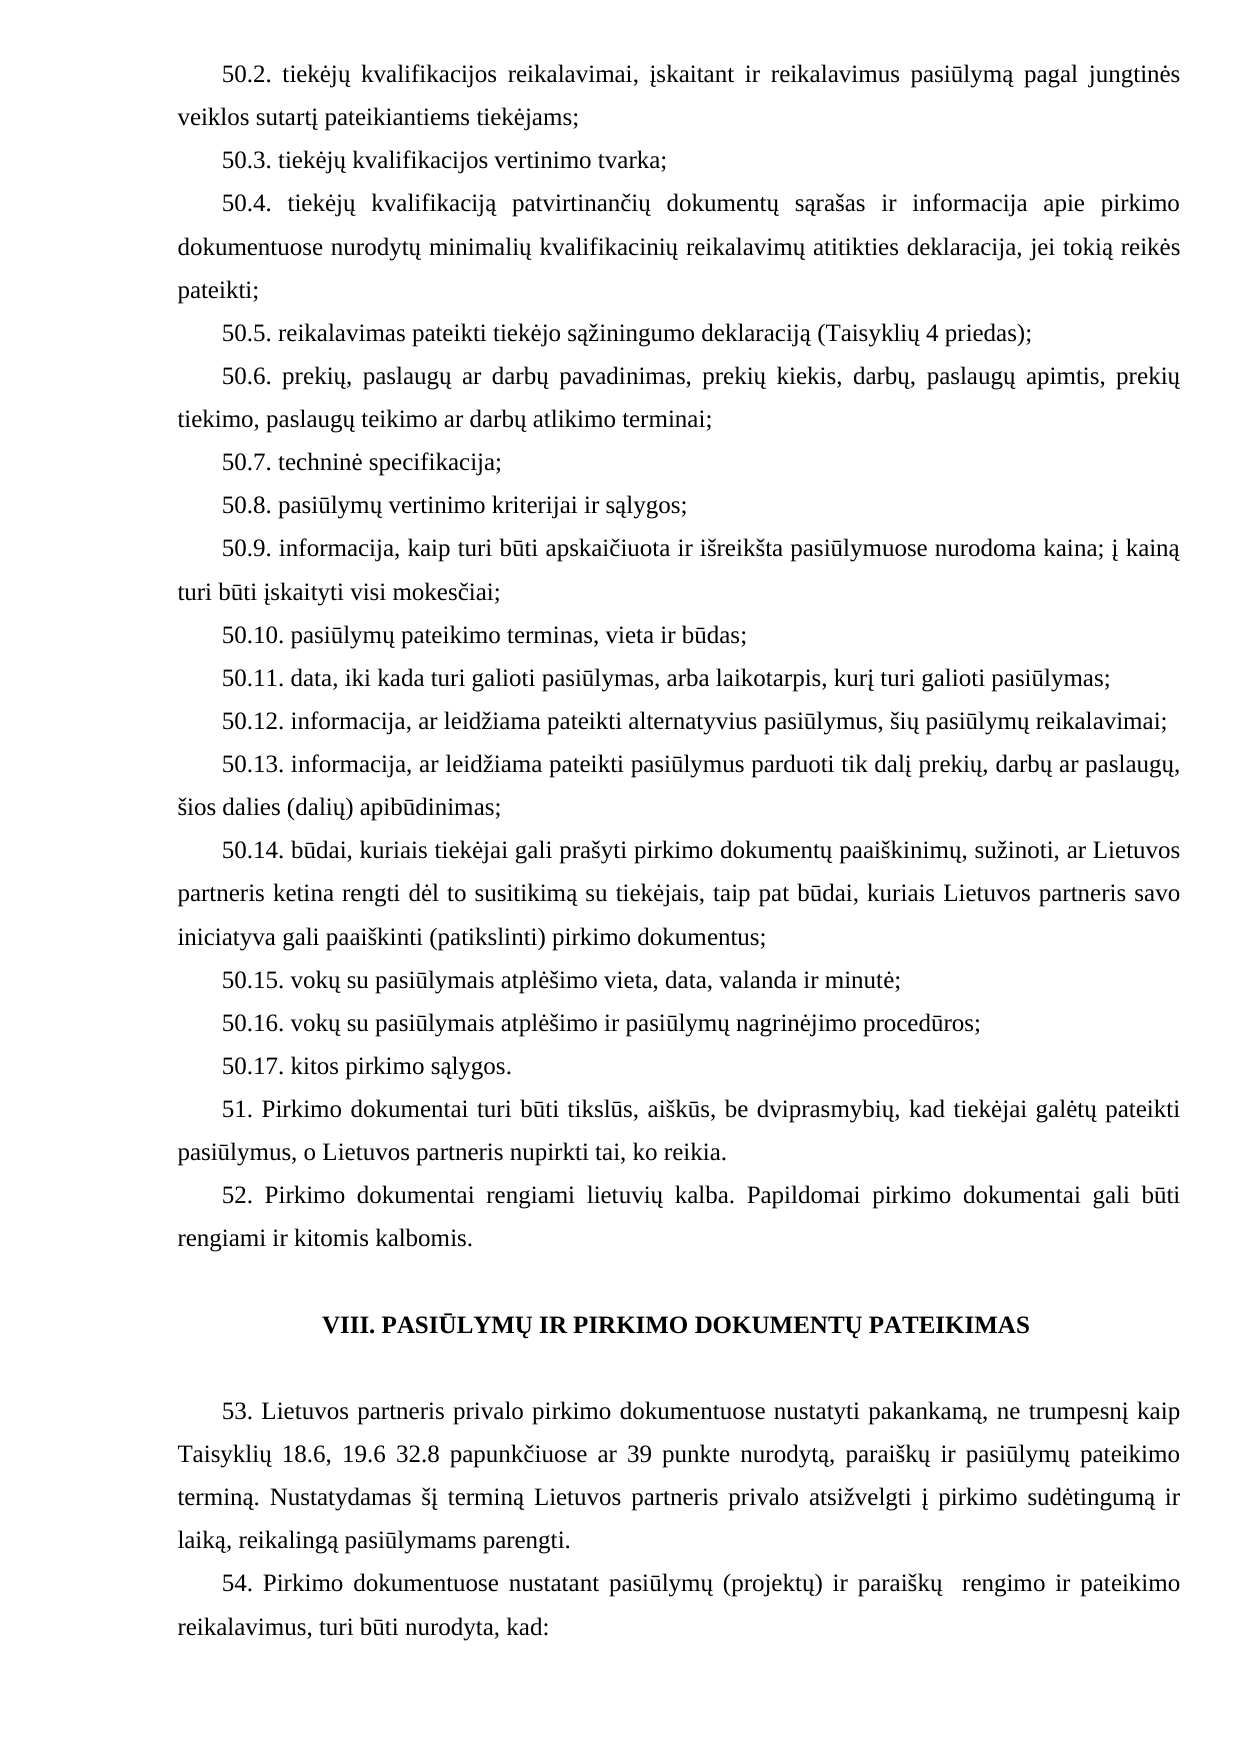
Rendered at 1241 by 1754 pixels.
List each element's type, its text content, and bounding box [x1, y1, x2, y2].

text 50.16. vokų su pasiūlymais atplėšimo ir pasiūlymų nagrinėjimo procedūros; [177, 1008, 1181, 1037]
text 50.3. tiekėjų kvalifikacijos vertinimo tvarka; [177, 145, 1181, 174]
text 50.5. reikalavimas pateikti tiekėjo sąžiningumo deklaraciją (Taisyklių 4 priedas); [177, 318, 1181, 347]
text 52. Pirkimo dokumentai rengiami lietuvių kalba. Papildomai pirkimo dokumentai gali būti rengiami ir kitomis kalbomis. [177, 1180, 1181, 1252]
text 50.6. prekių, paslaugų ar darbų pavadinimas, prekių kiekis, darbų, paslaugų apimtis, prekių tiekimo, paslaugų teikimo ar darbų atlikimo terminai; [177, 361, 1181, 433]
text 50.11. data, iki kada turi galioti pasiūlymas, arba laikotarpis, kurį turi galioti pasiūlymas; [177, 663, 1181, 692]
text 50.4. tiekėjų kvalifikaciją patvirtinančių dokumentų sąrašas ir informacija apie pirkimo dokumentuose nurodytų minimalių kvalifikacinių reikalavimų atitikties deklaracija, jei tokią reikės pateikti; [177, 188, 1181, 303]
text 50.17. kitos pirkimo sąlygos. [177, 1051, 1181, 1080]
text 50.9. informacija, kaip turi būti apskaičiuota ir išreikšta pasiūlymuose nurodoma kaina; į kainą turi būti įskaityti visi mokesčiai; [177, 533, 1181, 605]
text 50.15. vokų su pasiūlymais atplėšimo vieta, data, valanda ir minutė; [177, 965, 1181, 993]
text VIII. PASIŪLYMŲ IR PIRKIMO DOKUMENTŲ PATEIKIMAS [177, 1310, 1181, 1338]
text 50.2. tiekėjų kvalifikacijos reikalavimai, įskaitant ir reikalavimus pasiūlymą pagal jungtinės veiklos sutartį pateikiantiems tiekėjams; [177, 59, 1181, 131]
text 50.14. būdai, kuriais tiekėjai gali prašyti pirkimo dokumentų paaiškinimų, sužinoti, ar Lietuvos partneris ketina rengti dėl to susitikimą su tiekėjais, taip pat būdai, kuriais Lietuvos partneris savo iniciatyva gali paaiškinti (patikslinti) pirkimo dokumentus; [177, 835, 1181, 950]
text 53. Lietuvos partneris privalo pirkimo dokumentuose nustatyti pakankamą, ne trumpesnį kaip Taisyklių 18.6, 19.6 32.8 papunkčiuose ar 39 punkte nurodytą, paraiškų ir pasiūlymų pateikimo terminą. Nustatydamas šį terminą Lietuvos partneris privalo atsižvelgti į pirkimo sudėtingumą ir laiką, reikalingą pasiūlymams parengti. [177, 1396, 1181, 1554]
text 50.8. pasiūlymų vertinimo kriterijai ir sąlygos; [177, 490, 1181, 519]
text 50.13. informacija, ar leidžiama pateikti pasiūlymus parduoti tik dalį prekių, darbų ar paslaugų, šios dalies (dalių) apibūdinimas; [177, 749, 1181, 821]
text 54. Pirkimo dokumentuose nustatant pasiūlymų (projektų) ir paraiškų rengimo ir pateikimo reikalavimus, turi būti nurodyta, kad: [177, 1568, 1181, 1640]
text 50.10. pasiūlymų pateikimo terminas, vieta ir būdas; [177, 620, 1181, 648]
text 51. Pirkimo dokumentai turi būti tikslūs, aiškūs, be dviprasmybių, kad tiekėjai galėtų pateikti pasiūlymus, o Lietuvos partneris nupirkti tai, ko reikia. [177, 1094, 1181, 1166]
text 50.12. informacija, ar leidžiama pateikti alternatyvius pasiūlymus, šių pasiūlymų reikalavimai; [177, 706, 1181, 735]
text 50.7. techninė specifikacija; [177, 447, 1181, 476]
